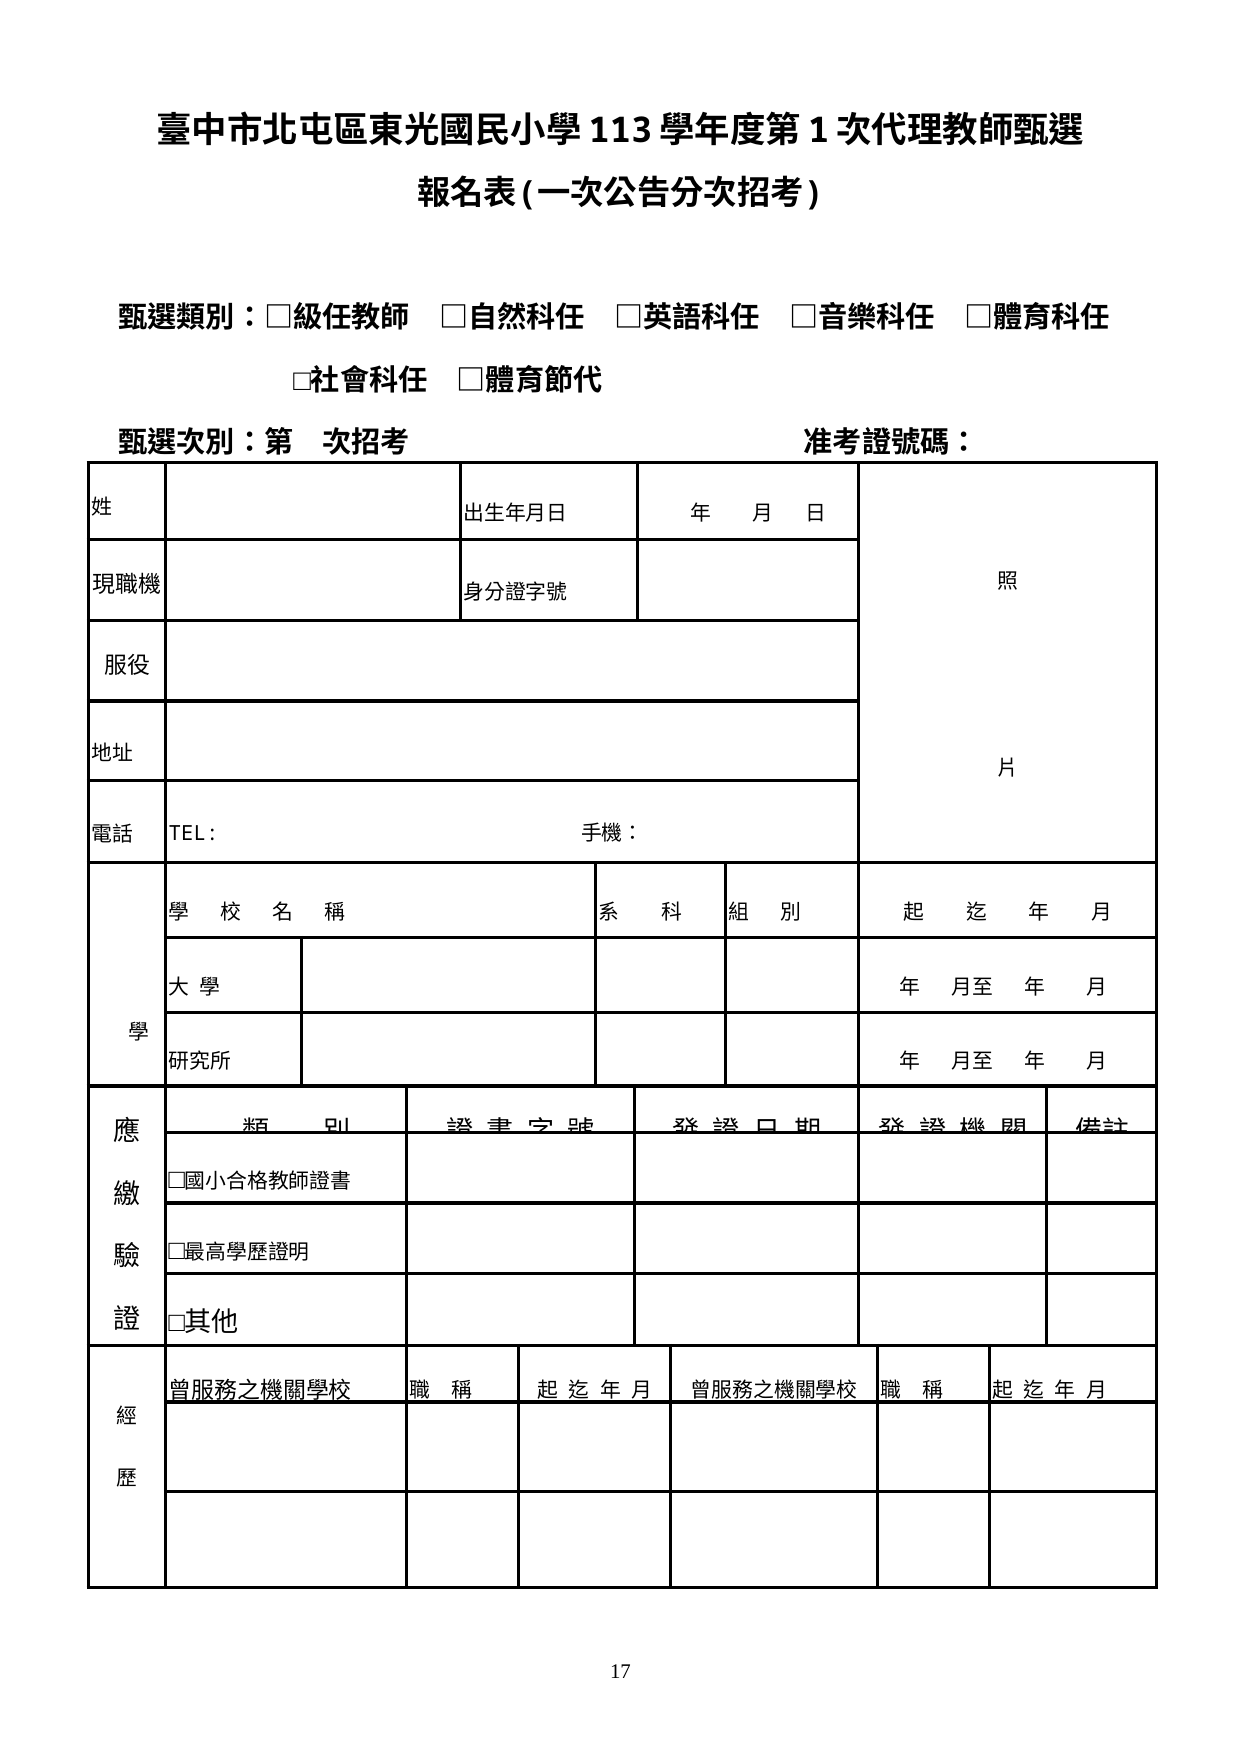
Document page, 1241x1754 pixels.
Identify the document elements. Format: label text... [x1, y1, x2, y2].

table_cell 地址 [90, 703, 164, 779]
table_cell TEL: 手機： [167, 782, 857, 861]
table_cell □其他 [167, 1275, 405, 1344]
table_cell 身分證字號 [462, 541, 636, 618]
table_cell [1048, 1275, 1155, 1344]
table_cell [672, 1493, 876, 1586]
table_cell [303, 939, 594, 1011]
text 甄選類別：□級任教師 □自然科任 □英語科任 □音樂科任 □體育科任 [118, 273, 1122, 336]
table_cell 起 迄 年 月 [860, 864, 1155, 936]
table_cell [727, 939, 857, 1011]
table_cell [991, 1404, 1155, 1490]
table_cell 服役 情形 [90, 622, 164, 699]
table_cell [408, 1205, 633, 1272]
table_cell 研究所 [167, 1014, 300, 1084]
table_cell [167, 541, 459, 618]
table_cell [408, 1134, 633, 1201]
table_cell 備註 [1048, 1088, 1155, 1131]
table_header 姓 名 [90, 464, 164, 538]
table_cell 年 月至 年 月 [860, 1014, 1155, 1084]
table_cell [597, 1014, 724, 1084]
table_cell 發 證 機 關 [860, 1088, 1045, 1131]
table_cell 學 歷 [90, 864, 164, 1084]
table_cell [639, 541, 857, 618]
table_cell 起 迄 年 月 [991, 1347, 1155, 1400]
table_cell [636, 1205, 857, 1272]
table_cell 證 書 字 號 [408, 1088, 633, 1131]
table_cell [860, 1275, 1045, 1344]
table_cell 職 稱 [879, 1347, 988, 1400]
table_cell [167, 1493, 405, 1586]
table_header 出生年月日 [462, 464, 636, 538]
table_cell [167, 1404, 405, 1490]
table_cell 曾服務之機關學校 [672, 1347, 876, 1400]
table_cell [1048, 1205, 1155, 1272]
table_cell □免役 □役畢 □服役中 [167, 622, 857, 699]
table_header 照 片 [860, 464, 1155, 861]
table_cell [408, 1404, 517, 1490]
table_cell [860, 1134, 1045, 1201]
table_cell [860, 1205, 1045, 1272]
table_header 年 月 日 [639, 464, 857, 538]
table_cell [879, 1404, 988, 1490]
text 甄選次別：第 次招考 准考證號碼： [118, 398, 1122, 461]
table_cell [636, 1275, 857, 1344]
table_cell [636, 1134, 857, 1201]
table_cell [408, 1493, 517, 1586]
table_cell 大 學 [167, 939, 300, 1011]
table_cell 職 稱 [408, 1347, 517, 1400]
table_cell [520, 1404, 669, 1490]
table_cell [408, 1275, 633, 1344]
table_cell [597, 939, 724, 1011]
table_cell [879, 1493, 988, 1586]
table_cell 學 校 名 稱 [167, 864, 594, 936]
table_cell [520, 1493, 669, 1586]
table_cell 應 繳 驗 證 件 [90, 1088, 164, 1344]
table_cell □最高學歷證明 [167, 1205, 405, 1272]
text 報名表(一次公告分次招考) [118, 148, 1122, 211]
table_cell 系 科 [597, 864, 724, 936]
table_cell 電話 [90, 782, 164, 861]
table_cell [991, 1493, 1155, 1586]
text 臺中市北屯區東光國民小學113學年度第1次代理教師甄選 [118, 86, 1122, 148]
text □社會科任 □體育節代 [118, 336, 1122, 398]
table_cell □國小合格教師證書 [167, 1134, 405, 1201]
table_cell [167, 703, 857, 779]
table_header [167, 464, 459, 538]
table_cell 現職機關學校 [90, 541, 164, 618]
table_cell 起 迄 年 月 [520, 1347, 669, 1400]
table_cell 發 證 日 期 [636, 1088, 857, 1131]
table_cell 曾服務之機關學校 [167, 1347, 405, 1400]
table_cell 組 別 [727, 864, 857, 936]
table_cell [672, 1404, 876, 1490]
table_cell 類 別 [167, 1088, 405, 1131]
table_cell [303, 1014, 594, 1084]
table_cell [727, 1014, 857, 1084]
table_cell 年 月至 年 月 [860, 939, 1155, 1011]
table_cell [1048, 1134, 1155, 1201]
table_cell 經 歷 [90, 1347, 164, 1586]
